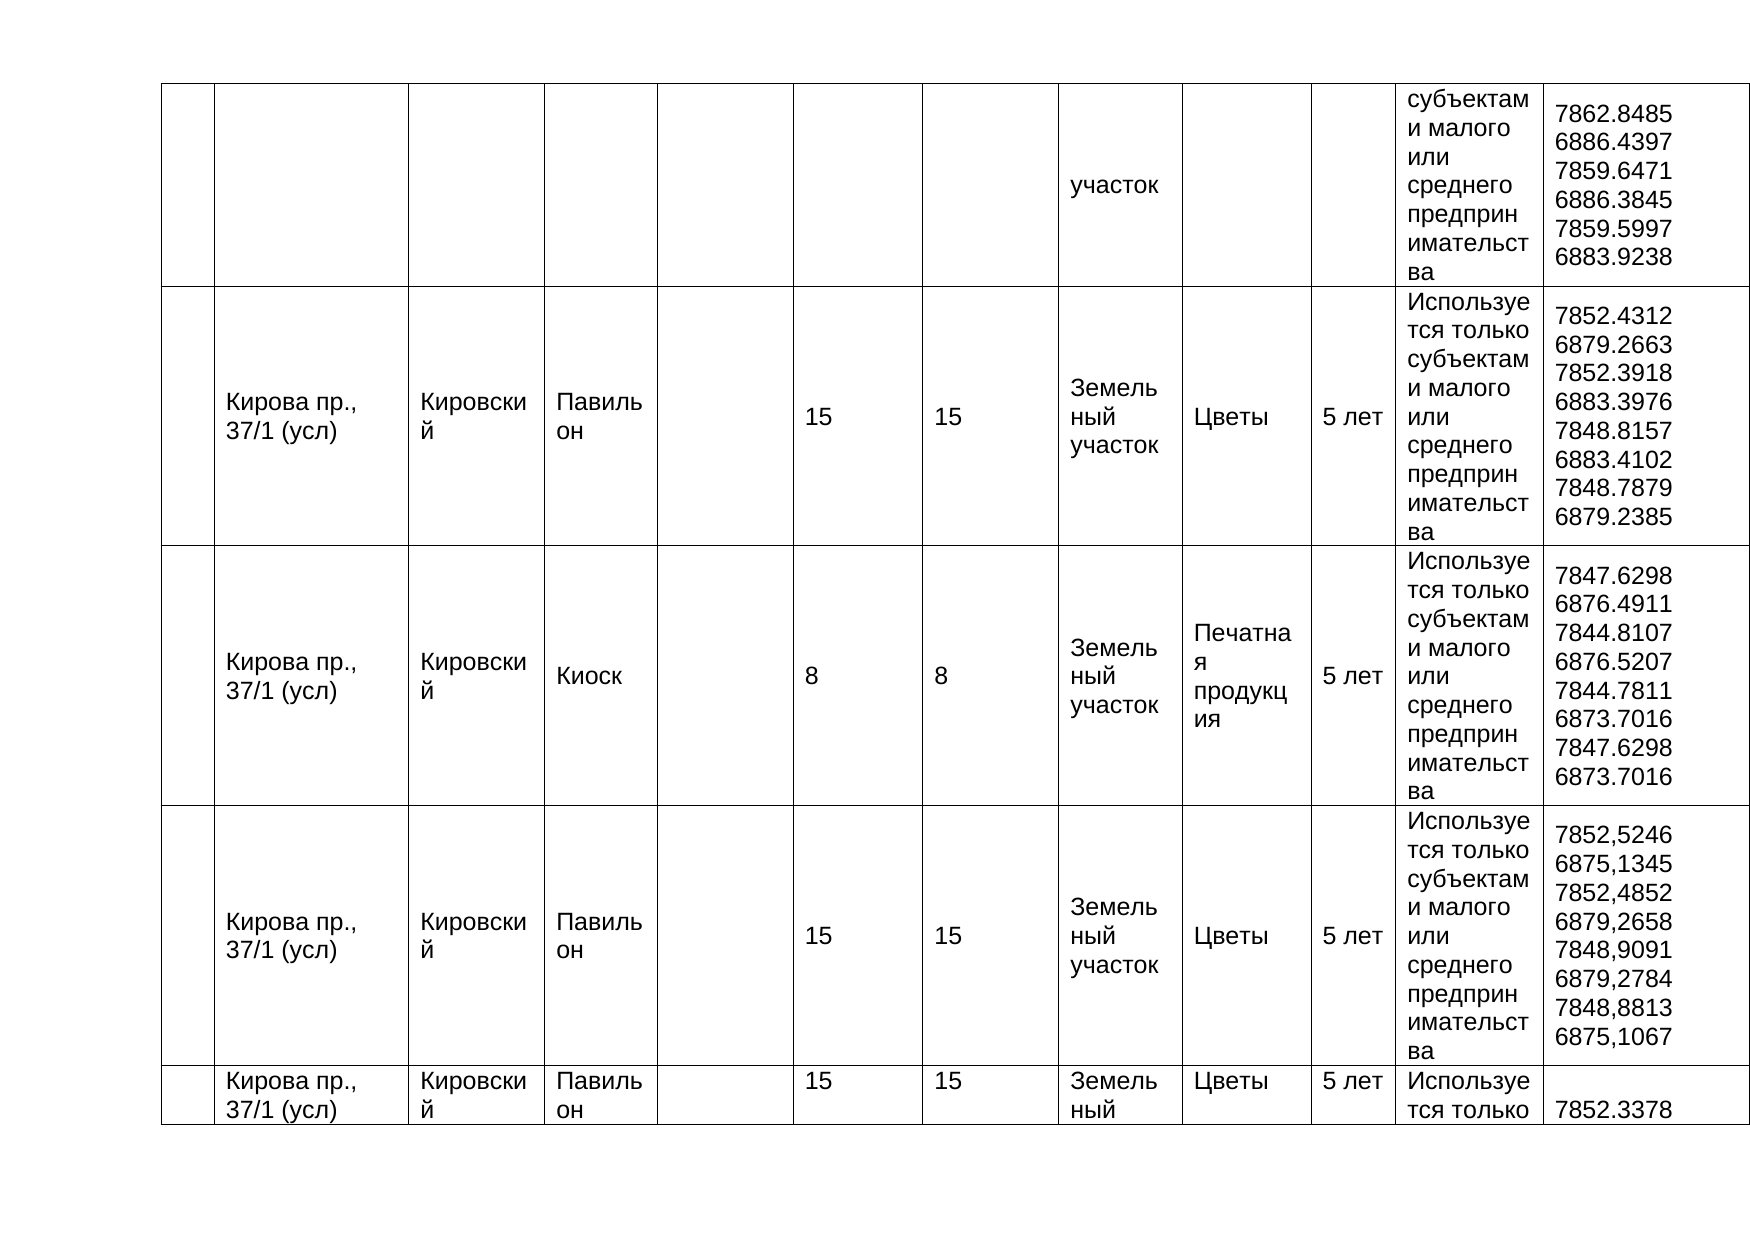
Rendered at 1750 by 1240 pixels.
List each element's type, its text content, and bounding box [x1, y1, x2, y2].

table_cell [162, 806, 214, 1065]
table_cell [162, 84, 214, 286]
table_cell Цветы [1183, 1066, 1311, 1123]
table_cell [923, 84, 1058, 286]
table_cell участок [1059, 84, 1182, 286]
table_cell 7847.6298 6876.4911 7844.8107 6876.5207 7844.7811 6873.7016 7847.6298 6873.7016 [1544, 546, 1749, 805]
table_cell 5 лет [1312, 1066, 1395, 1123]
table_cell Кирова пр., 37/1 (усл) [215, 806, 408, 1065]
table_cell Используется только [1396, 1066, 1543, 1123]
table_cell Земельный [1059, 1066, 1182, 1123]
table_cell Печатная продукция [1183, 546, 1311, 805]
table_cell Кирова пр., 37/1 (усл) [215, 287, 408, 545]
table_cell 5 лет [1312, 546, 1395, 805]
table_cell 7862.8485 6886.4397 7859.6471 6886.3845 7859.5997 6883.9238 [1544, 84, 1749, 286]
table_cell Павильон [545, 1066, 657, 1123]
table_cell Кировский [409, 806, 544, 1065]
table_cell 7852.3378 [1544, 1066, 1749, 1123]
table_cell 7852,5246 6875,1345 7852,4852 6879,2658 7848,9091 6879,2784 7848,8813 6875,1067 [1544, 806, 1749, 1065]
table_cell Используется только субъектами малого или среднего предпринимательства [1396, 287, 1543, 545]
table_cell [162, 287, 214, 545]
table_cell [215, 84, 408, 286]
table_cell Используется только субъектами малого или среднего предпринимательства [1396, 546, 1543, 805]
table_cell Кировский [409, 546, 544, 805]
table_cell 15 [923, 287, 1058, 545]
table_cell [794, 84, 922, 286]
table_cell Кирова пр., 37/1 (усл) [215, 1066, 408, 1123]
table_cell Земельный участок [1059, 287, 1182, 545]
table_cell 15 [923, 806, 1058, 1065]
table_cell [658, 84, 793, 286]
table_cell [658, 806, 793, 1065]
table_cell [658, 1066, 793, 1123]
table_cell Земельный участок [1059, 806, 1182, 1065]
table_cell Земельный участок [1059, 546, 1182, 805]
table_cell [162, 1066, 214, 1123]
table_cell Цветы [1183, 287, 1311, 545]
table_cell 5 лет [1312, 806, 1395, 1065]
table_cell 8 [923, 546, 1058, 805]
table_cell 15 [923, 1066, 1058, 1123]
table_cell [658, 287, 793, 545]
table_cell [1312, 84, 1395, 286]
table_cell Кирова пр., 37/1 (усл) [215, 546, 408, 805]
table_cell Используется только субъектами малого или среднего предпринимательства [1396, 806, 1543, 1065]
table_cell 15 [794, 1066, 922, 1123]
table_cell Павильон [545, 287, 657, 545]
table_cell Павильон [545, 806, 657, 1065]
table_cell Киоск [545, 546, 657, 805]
table_cell 15 [794, 806, 922, 1065]
table_cell [545, 84, 657, 286]
table_cell Цветы [1183, 806, 1311, 1065]
table_cell [658, 546, 793, 805]
table_cell Кировский [409, 1066, 544, 1123]
table_cell субъектами малого или среднего предпринимательства [1396, 84, 1543, 286]
table_cell 15 [794, 287, 922, 545]
table_cell 5 лет [1312, 287, 1395, 545]
table_cell [409, 84, 544, 286]
table_cell 8 [794, 546, 922, 805]
table_cell [1183, 84, 1311, 286]
table_cell [162, 546, 214, 805]
table_cell Кировский [409, 287, 544, 545]
table_cell 7852.4312 6879.2663 7852.3918 6883.3976 7848.8157 6883.4102 7848.7879 6879.2385 [1544, 287, 1749, 545]
